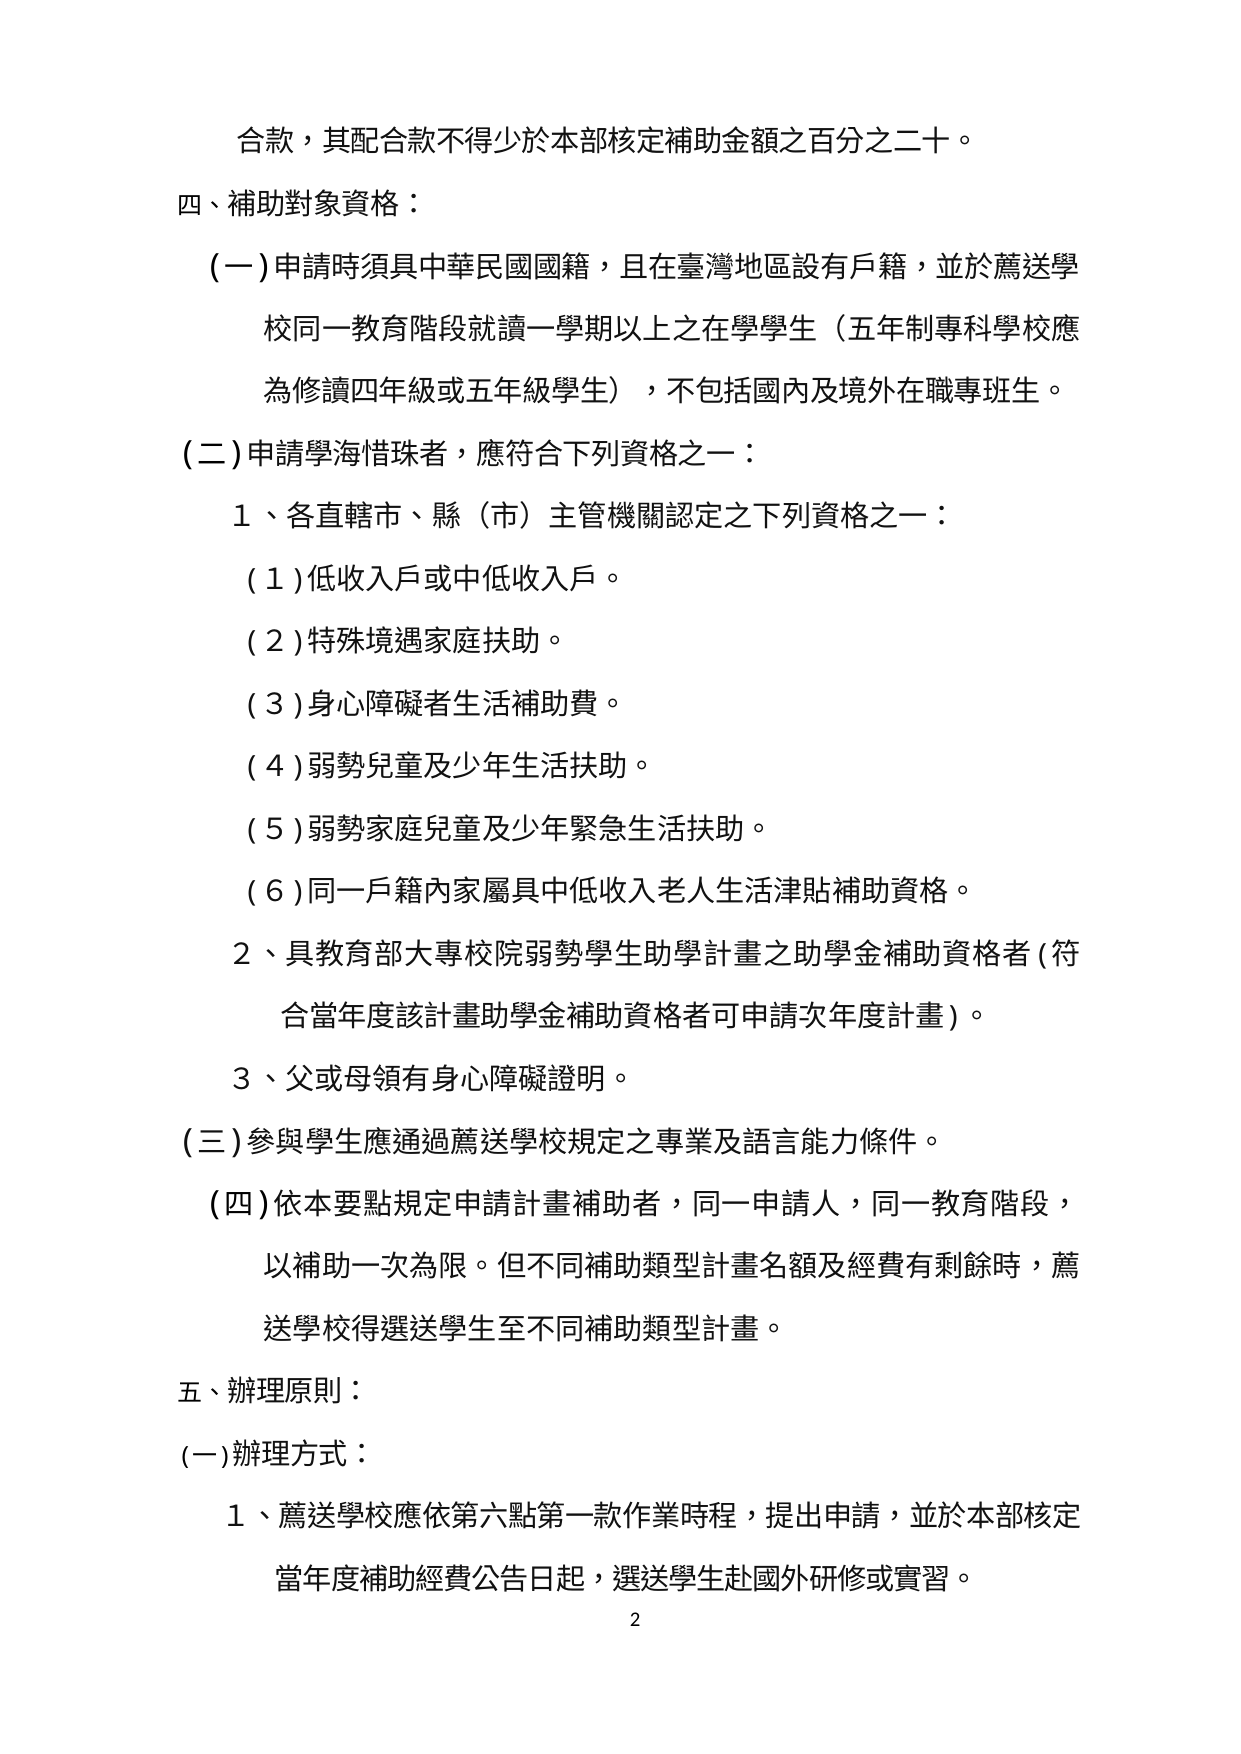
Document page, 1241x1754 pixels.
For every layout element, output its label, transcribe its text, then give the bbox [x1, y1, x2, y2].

list 申請時須具中華民國國籍，且在臺灣地區設有戶籍，並於薦送學校同一教育階段就讀一學期以上之在學學生（五年制專科學校應為修讀四年級或五年級學生），不包括國內及境外在職專班生。 [204, 222, 1081, 410]
text ３、父或母領有身心障礙證明。 [228, 1035, 1081, 1097]
list 辦理方式： [177, 1410, 1081, 1472]
text (１)低收入戶或中低收入戶。 [243, 535, 1081, 597]
text (５)弱勢家庭兒童及少年緊急生活扶助。 [243, 785, 1081, 847]
list 依本要點規定申請計畫補助者，同一申請人，同一教育階段，以補助一次為限。但不同補助類型計畫名額及經費有剩餘時，薦送學校得選送學生至不同補助類型計畫。 [204, 1160, 1081, 1347]
text １、各直轄市、縣（市）主管機關認定之下列資格之一： [228, 472, 1081, 535]
text １、薦送學校應依第六點第一款作業時程，提出申請，並於本部核定當年度補助經費公告日起，選送學生赴國外研修或實習。 [221, 1472, 1081, 1597]
text (４)弱勢兒童及少年生活扶助。 [243, 722, 1081, 785]
list 辦理原則： [177, 1347, 1081, 1410]
list 補助對象資格： [177, 160, 1081, 222]
list 參與學生應通過薦送學校規定之專業及語言能力條件。 [177, 1097, 1081, 1160]
text ２、具教育部大專校院弱勢學生助學計畫之助學金補助資格者(符合當年度該計畫助學金補助資格者可申請次年度計畫)。 [227, 910, 1081, 1035]
list 申請學海惜珠者，應符合下列資格之一： [177, 410, 1081, 472]
text (２)特殊境遇家庭扶助。 [243, 597, 1081, 660]
text (６)同一戶籍內家屬具中低收入老人生活津貼補助資格。 [243, 847, 1081, 910]
text (３)身心障礙者生活補助費。 [243, 660, 1081, 722]
list 合款，其配合款不得少於本部核定補助金額之百分之二十。 [177, 97, 1081, 160]
